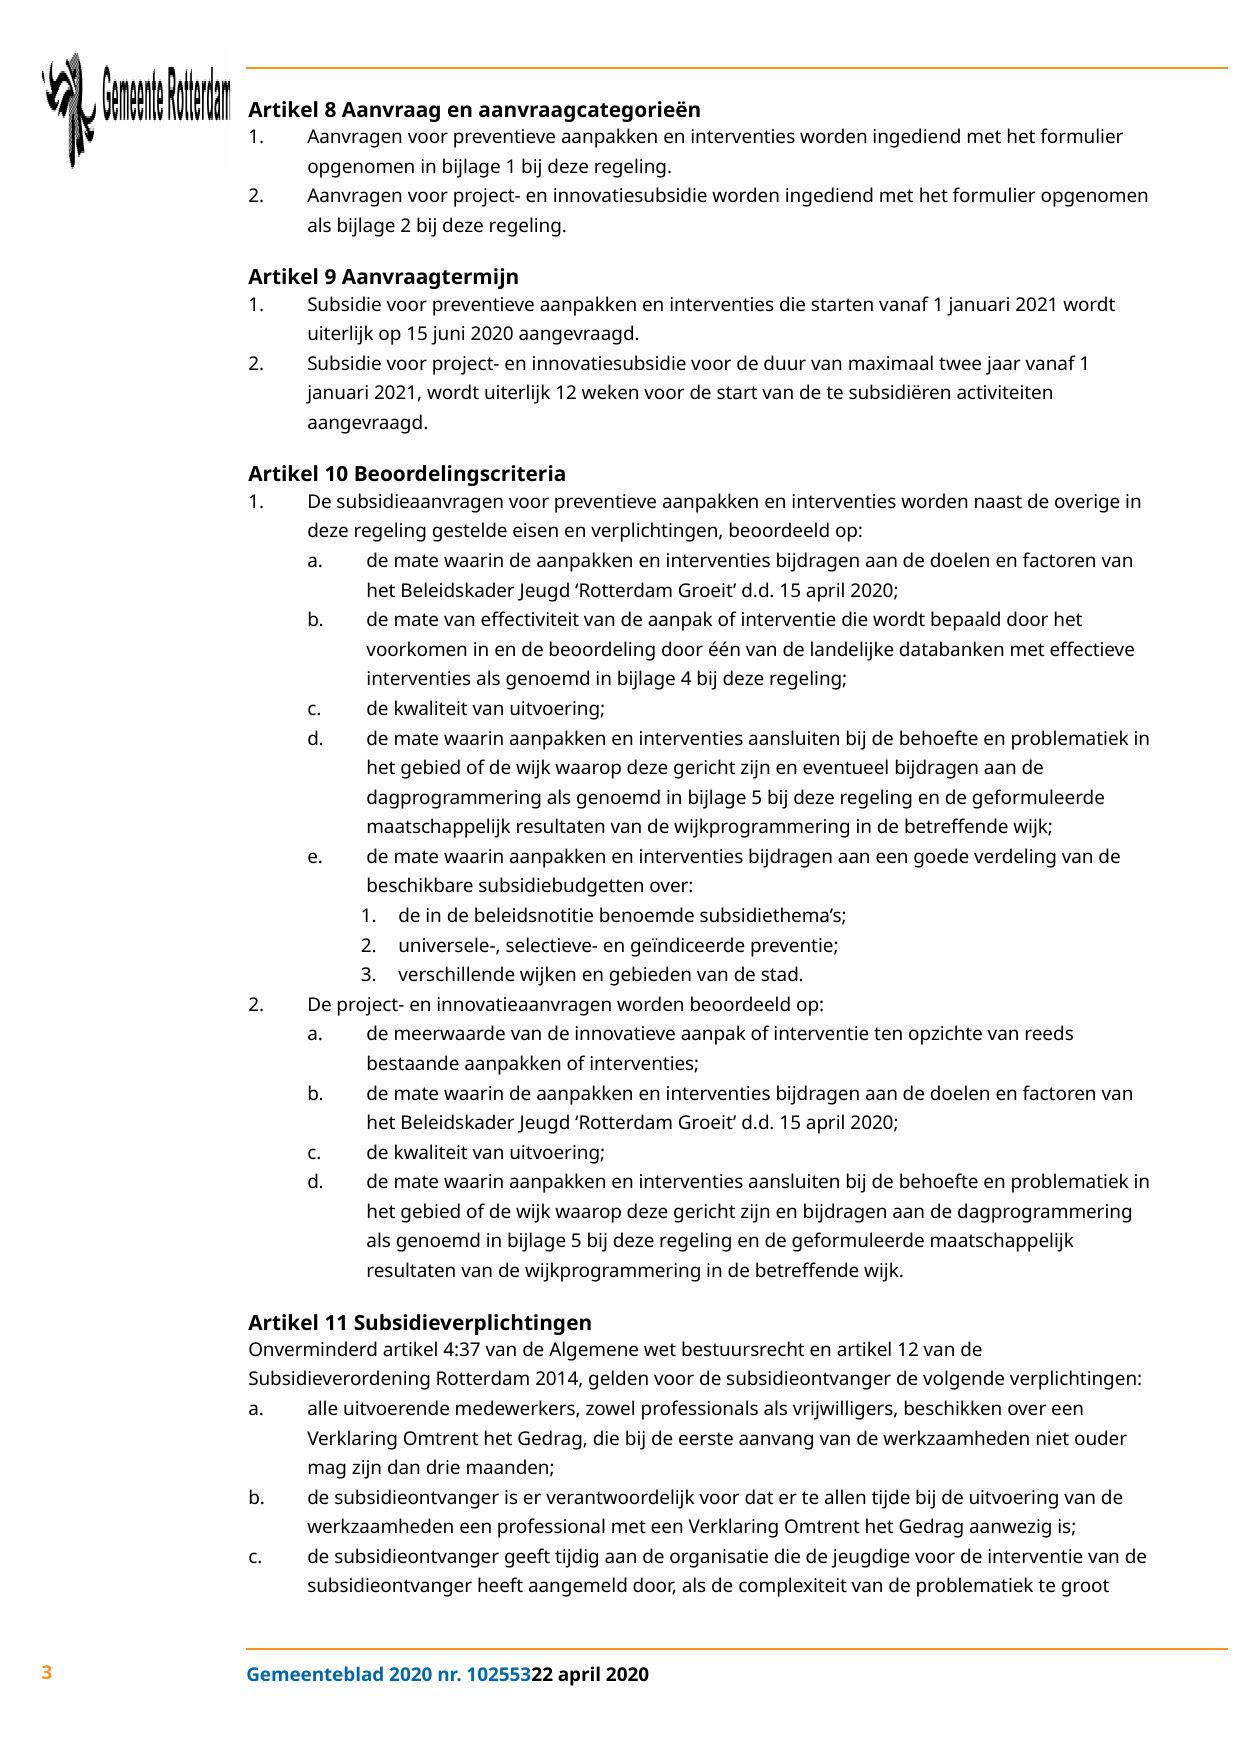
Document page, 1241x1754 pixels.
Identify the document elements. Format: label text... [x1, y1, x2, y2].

text Artikel 11 Subsidieverplichtingen [248, 1308, 1152, 1336]
text Artikel 8 Aanvraag en aanvraagcategorieën [248, 95, 1152, 123]
text Artikel 10 Beoordelingscriteria [248, 459, 1152, 488]
list de mate van effectiviteit van de aanpak of interventie die wordt bepaald door het voorkomen in en de beoordeling door één van de landelijke databanken met effectieve interventies als genoemd in bijlage 4 bij deze regeling; [307, 606, 1152, 691]
list de in de beleidsnotitie benoemde subsidiethema’s; [361, 902, 1152, 928]
list de subsidieontvanger is er verantwoordelijk voor dat er te allen tijde bij de uitvoering van de werkzaamheden een professional met een Verklaring Omtrent het Gedrag aanwezig is; [248, 1484, 1152, 1539]
text Artikel 9 Aanvraagtermijn [248, 262, 1152, 291]
list Subsidie voor preventieve aanpakken en interventies die starten vanaf 1 januari 2021 wordt uiterlijk op 15 juni 2020 aangevraagd. [248, 291, 1152, 346]
list de mate waarin de aanpakken en interventies bijdragen aan de doelen en factoren van het Beleidskader Jeugd ‘Rotterdam Groeit’ d.d. 15 april 2020; [307, 547, 1152, 602]
list verschillende wijken en gebieden van de stad. [361, 961, 1152, 987]
list de subsidieontvanger geeft tijdig aan de organisatie die de jeugdige voor de interventie van de subsidieontvanger heeft aangemeld door, als de complexiteit van de problematiek te groot [248, 1543, 1152, 1598]
text Onverminderd artikel 4:37 van de Algemene wet bestuursrecht en artikel 12 van de Subsidieverordening Rotterdam 2014, gelden voor de subsidieontvanger de volgende verplichtingen: [248, 1336, 1152, 1391]
list de kwaliteit van uitvoering; [307, 1139, 1152, 1164]
list de mate waarin aanpakken en interventies aansluiten bij de behoefte en problematiek in het gebied of de wijk waarop deze gericht zijn en bijdragen aan de dagprogrammering als genoemd in bijlage 5 bij deze regeling en de geformuleerde maatschappelijk resultaten van de wijkprogrammering in de betreffende wijk. [307, 1168, 1152, 1283]
list de meerwaarde van de innovatieve aanpak of interventie ten opzichte van reeds bestaande aanpakken of interventies; [307, 1021, 1152, 1076]
list de kwaliteit van uitvoering; [307, 695, 1152, 721]
list Aanvragen voor preventieve aanpakken en interventies worden ingediend met het formulier opgenomen in bijlage 1 bij deze regeling. [248, 123, 1152, 178]
list universele-, selectieve- en geïndiceerde preventie; [361, 932, 1152, 957]
list De subsidieaanvragen voor preventieve aanpakken en interventies worden naast de overige in deze regeling gestelde eisen en verplichtingen, beoordeeld op: [248, 488, 1152, 543]
picture [41, 47, 231, 172]
list alle uitvoerende medewerkers, zowel professionals als vrijwilligers, beschikken over een Verklaring Omtrent het Gedrag, die bij de eerste aanvang van de werkzaamheden niet ouder mag zijn dan drie maanden; [248, 1395, 1152, 1480]
list de mate waarin de aanpakken en interventies bijdragen aan de doelen en factoren van het Beleidskader Jeugd ‘Rotterdam Groeit’ d.d. 15 april 2020; [307, 1080, 1152, 1135]
list de mate waarin aanpakken en interventies aansluiten bij de behoefte en problematiek in het gebied of de wijk waarop deze gericht zijn en eventueel bijdragen aan de dagprogrammering als genoemd in bijlage 5 bij deze regeling en de geformuleerde maatschappelijk resultaten van de wijkprogrammering in de betreffende wijk; [307, 725, 1152, 839]
list Subsidie voor project- en innovatiesubsidie voor de duur van maximaal twee jaar vanaf 1 januari 2021, wordt uiterlijk 12 weken voor de start van de te subsidiëren activiteiten aangevraagd. [248, 350, 1152, 435]
list de mate waarin aanpakken en interventies bijdragen aan een goede verdeling van de beschikbare subsidiebudgetten over: [307, 843, 1152, 898]
list Aanvragen voor project- en innovatiesubsidie worden ingediend met het formulier opgenomen als bijlage 2 bij deze regeling. [248, 182, 1152, 238]
list De project- en innovatieaanvragen worden beoordeeld op: [248, 991, 1152, 1017]
